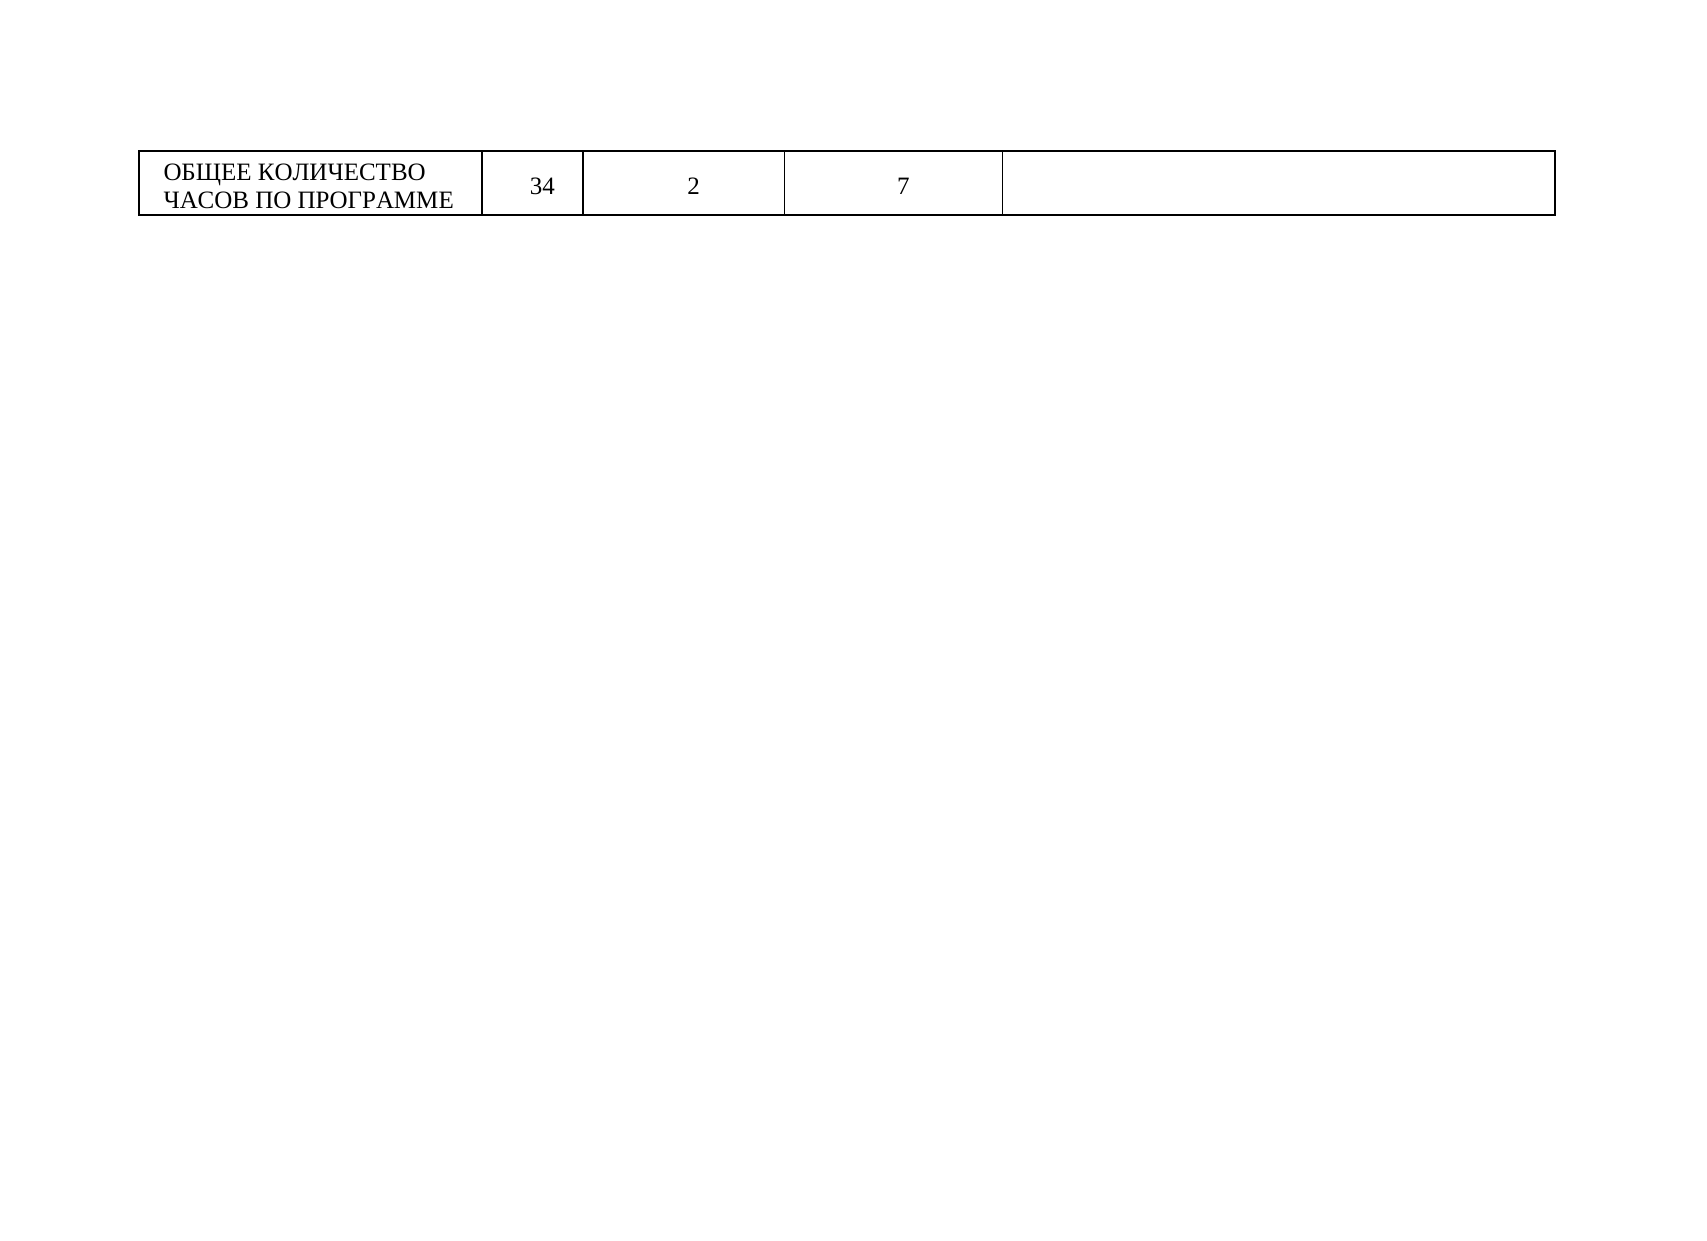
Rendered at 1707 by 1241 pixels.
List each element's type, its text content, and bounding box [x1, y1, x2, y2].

table_cell 34 [483, 152, 582, 214]
table_cell 7 [785, 152, 1002, 214]
table_cell 2 [584, 152, 784, 214]
table_cell ОБЩЕЕ КОЛИЧЕСТВО ЧАСОВ ПО ПРОГРАММЕ [140, 152, 481, 214]
table_cell [1003, 152, 1554, 214]
